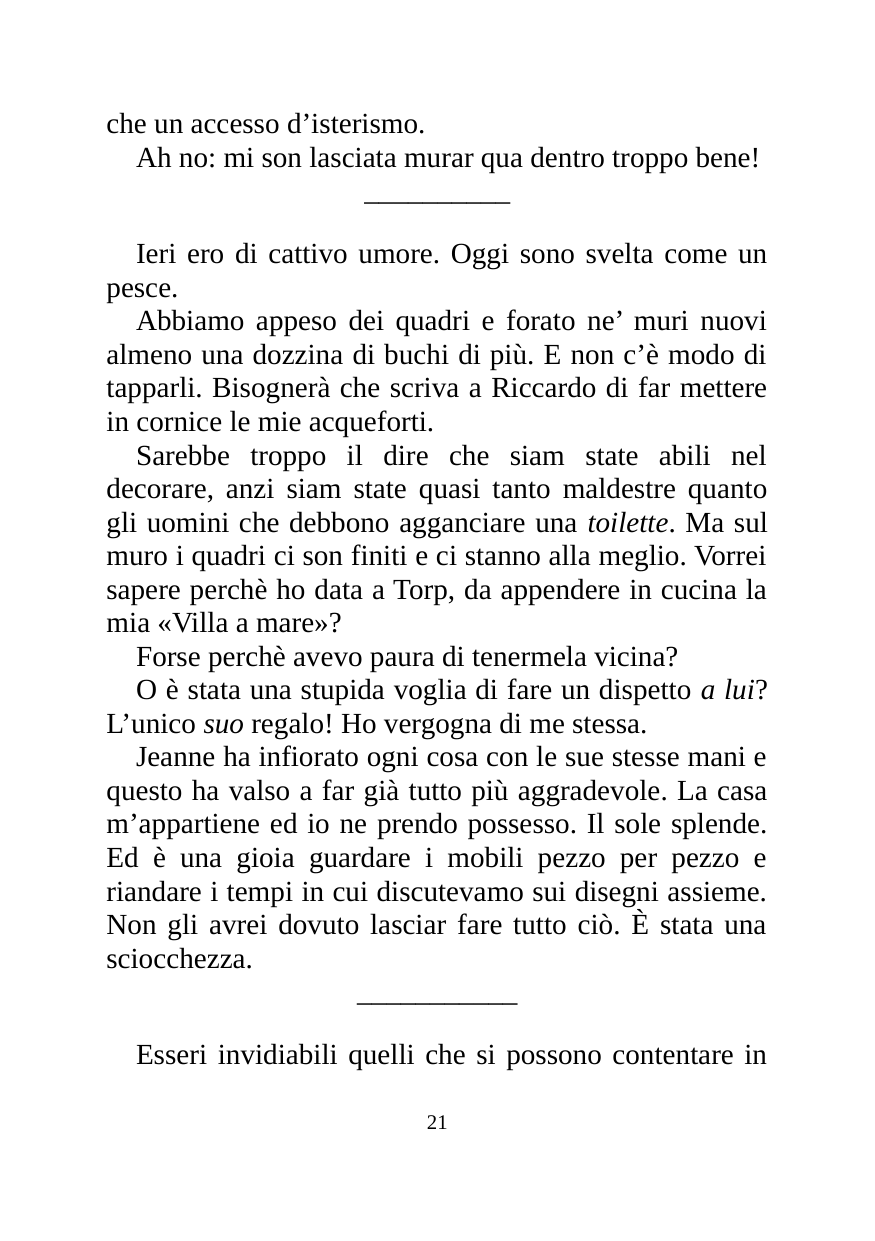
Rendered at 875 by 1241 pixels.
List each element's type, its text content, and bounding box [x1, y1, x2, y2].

text Forse perchè avevo paura di tenermela vicina? [106, 639, 768, 672]
text Abbiamo appeso dei quadri e forato ne’ muri nuovi almeno una dozzina di buchi di più. E non c’è modo di tapparli. Bisognerà che scriva a Riccardo di far mettere in cornice le mie acqueforti. [106, 303, 768, 438]
text Ieri ero di cattivo umore. Oggi sono svelta come un pesce. [106, 236, 768, 303]
text __________ [106, 173, 768, 207]
text Jeanne ha infiorato ogni cosa con le sue stesse mani e questo ha valso a far già tutto più aggradevole. La casa m’appartiene ed io ne prendo possesso. Il sole splende. Ed è una gioia guardare i mobili pezzo per pezzo e riandare i tempi in cui discutevamo sui disegni assieme. Non gli avrei dovuto lasciar fare tutto ciò. È stata una sciocchezza. [106, 739, 768, 974]
text ___________ [106, 974, 768, 1008]
text Sarebbe troppo il dire che siam state abili nel decorare, anzi siam state quasi tanto maldestre quanto gli uomini che debbono agganciare una toilette. Ma sul muro i quadri ci son finiti e ci stanno alla meglio. Vorrei sapere perchè ho data a Torp, da appendere in cucina la mia «Villa a mare»? [106, 438, 768, 639]
text che un accesso d’isterismo. [106, 106, 768, 140]
text Ah no: mi son lasciata murar qua dentro troppo bene! [106, 140, 768, 173]
text Esseri invidiabili quelli che si possono contentare in [106, 1037, 768, 1071]
text O è stata una stupida voglia di fare un dispetto a lui? L’unico suo regalo! Ho vergogna di me stessa. [106, 672, 768, 739]
